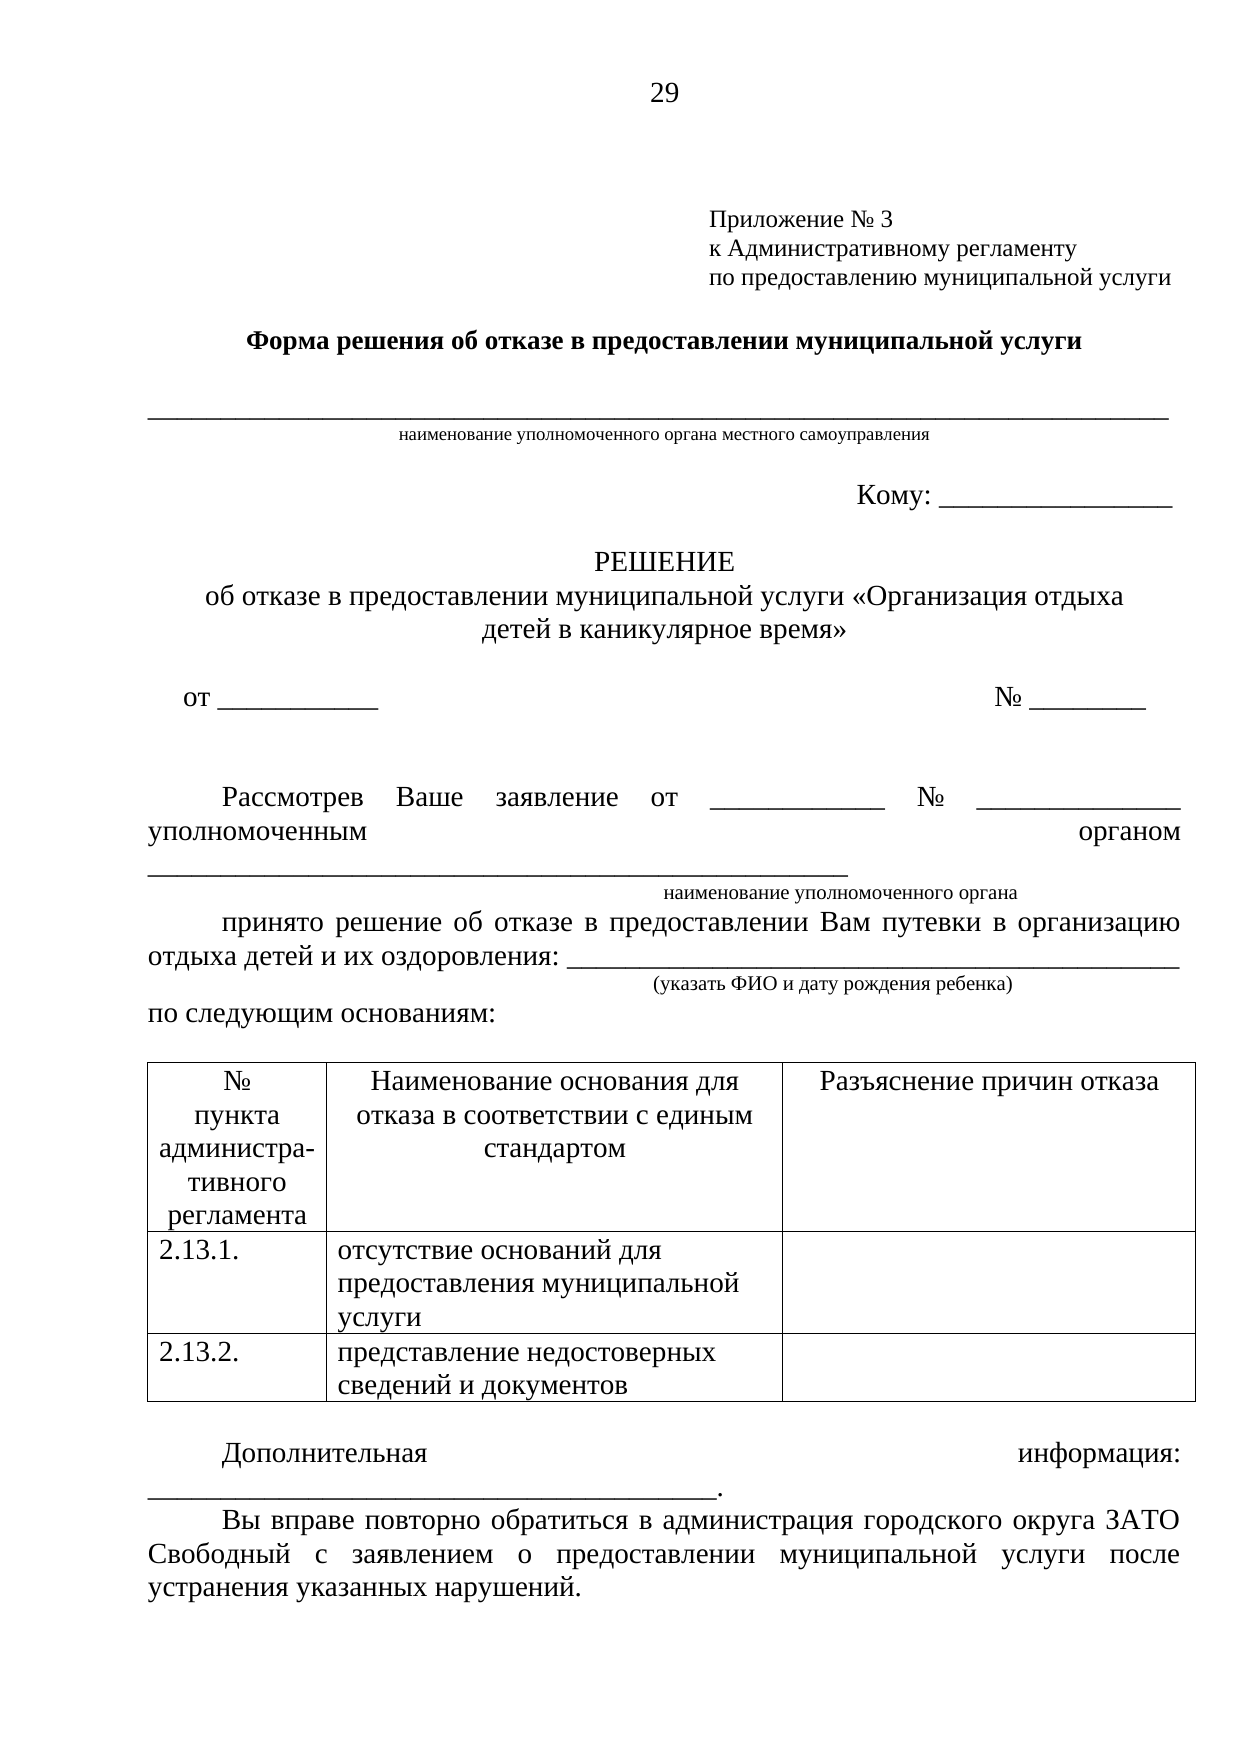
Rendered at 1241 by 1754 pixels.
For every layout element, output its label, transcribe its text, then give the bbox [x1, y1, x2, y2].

table_cell 2.13.1. [148, 1232, 326, 1333]
text наименование уполномоченного органа [148, 880, 1181, 904]
text Кому: ________________ [856, 477, 1181, 511]
table_header Разъяснение причин отказа [783, 1063, 1195, 1231]
text наименование уполномоченного органа местного самоуправления [148, 422, 1181, 444]
table_cell представление недостоверных сведений и документов [327, 1334, 782, 1401]
text Вы вправе повторно обратиться в администрация городского округа ЗАТО Свободный с заявлением о предоставлении муниципальной услуги после устранения указанных нарушений. [148, 1502, 1181, 1603]
text Форма решения об отказе в предоставлении муниципальной услуги [148, 324, 1181, 355]
text об отказе в предоставлении муниципальной услуги «Организация отдыха детей в каникулярное время» [148, 578, 1181, 645]
table_cell [783, 1232, 1195, 1333]
text принято решение об отказе в предоставлении Вам путевки в организацию отдыха детей и их оздоровления: __________________________________________ [148, 904, 1181, 971]
text от ___________ № ________ [148, 679, 1181, 712]
text Рассмотрев Ваше заявление от ____________ № ______________ уполномоченным органом ________________________________________________ [148, 779, 1181, 880]
text Дополнительная информация: _______________________________________. [148, 1435, 1181, 1502]
table_cell отсутствие оснований для предоставления муниципальной услуги [327, 1232, 782, 1333]
table_cell 2.13.2. [148, 1334, 326, 1401]
text по следующим основаниям: [148, 995, 1181, 1029]
table_header Наименование основания для отказа в соответствии с единым стандартом [327, 1063, 782, 1231]
table_cell [783, 1334, 1195, 1401]
table_header № пункта администра- тивного регламента [148, 1063, 326, 1231]
text РЕШЕНИЕ [148, 544, 1181, 578]
text ______________________________________________________________________ [148, 389, 1181, 422]
text (указать ФИО и дату рождения ребенка) [148, 971, 1181, 995]
text Приложение № 3 к Административному регламенту по предоставлению муниципальной услуги [709, 204, 1181, 291]
